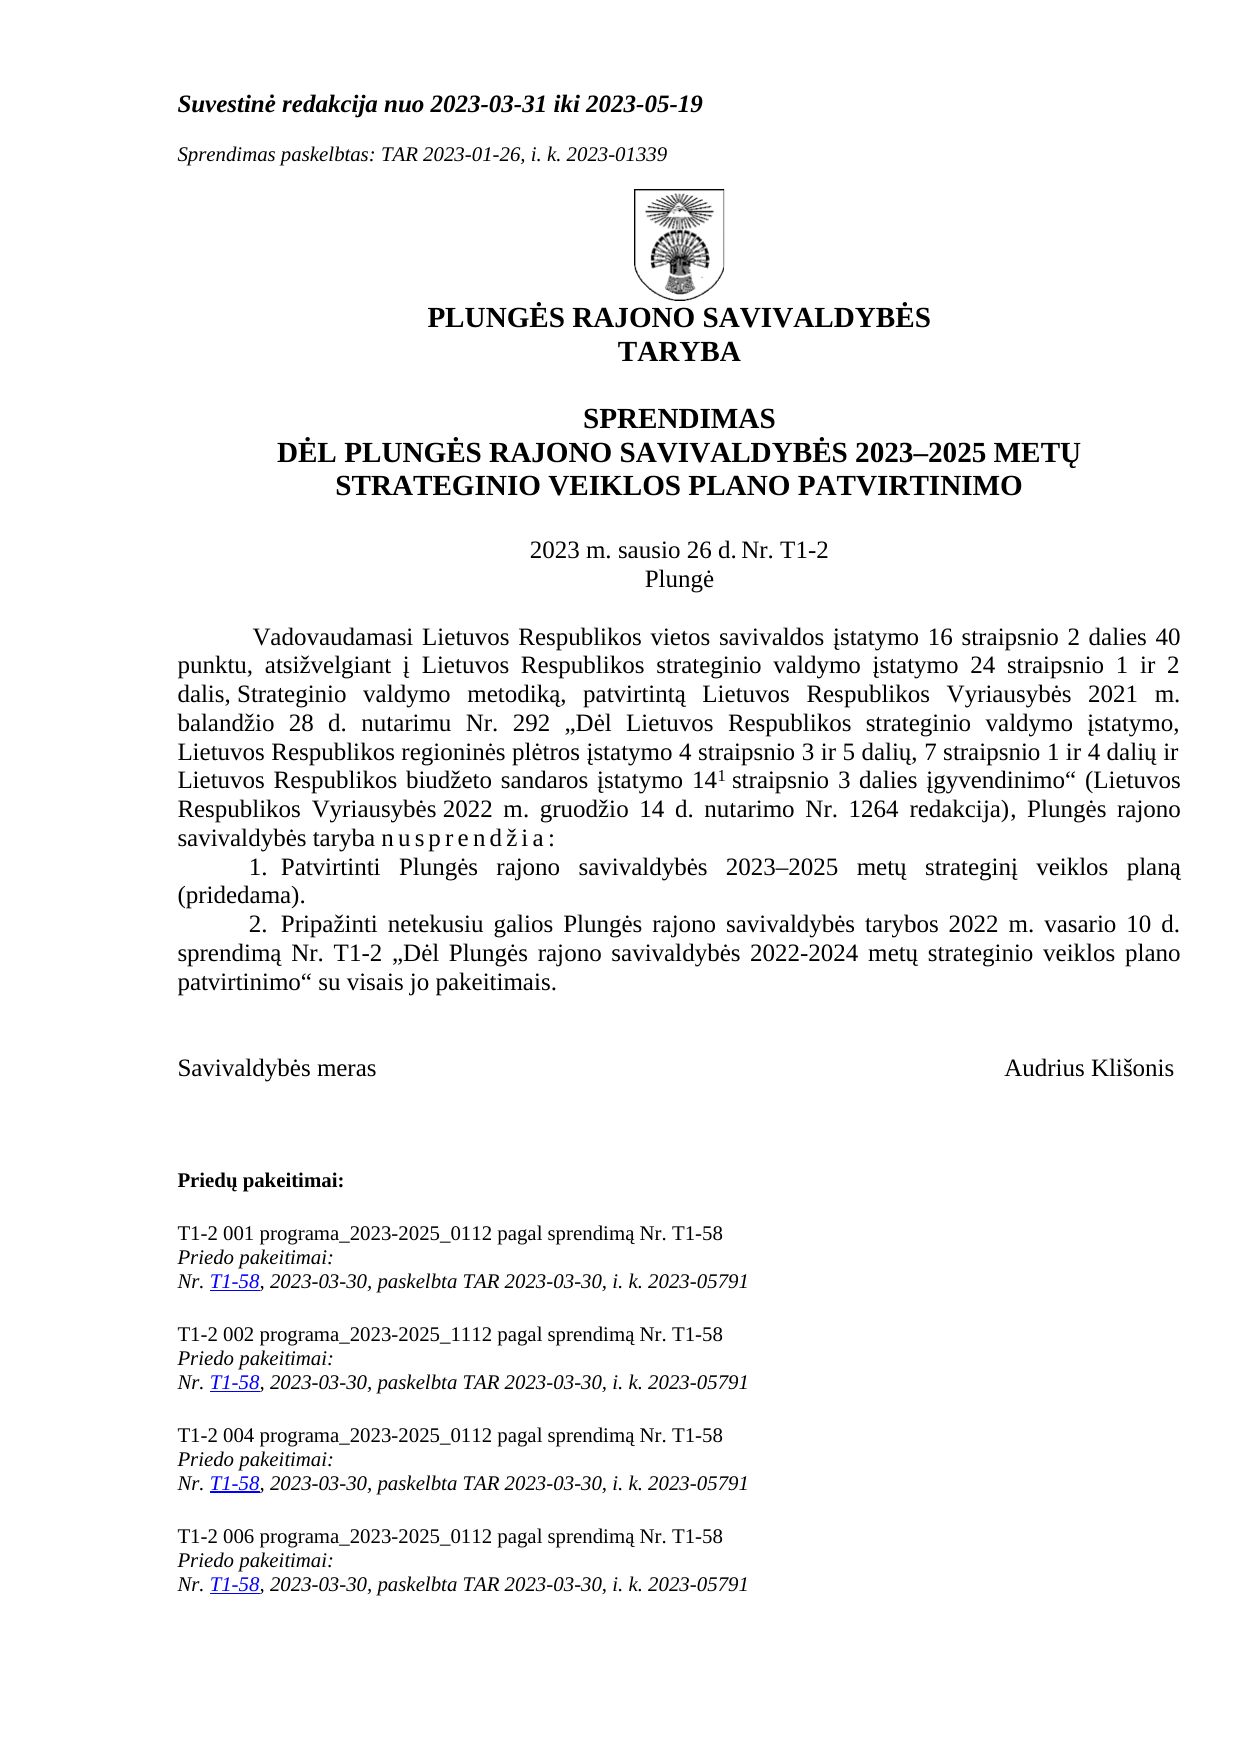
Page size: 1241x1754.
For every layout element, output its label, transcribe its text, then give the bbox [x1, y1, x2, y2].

text Nr. T1-58, 2023-03-30, paskelbta TAR 2023-03-30, i. k. 2023-05791 [177, 1370, 1181, 1394]
text 2. Pripažinti netekusiu galios Plungės rajono savivaldybės tarybos 2022 m. vasario 10 d. sprendimą Nr. T1-2 „Dėl Plungės rajono savivaldybės 2022-2024 metų strateginio veiklos plano patvirtinimo“ su visais jo pakeitimais. [177, 909, 1181, 995]
text T1-2 001 programa_2023-2025_0112 pagal sprendimą Nr. T1-58 [177, 1221, 1181, 1245]
text Sprendimas paskelbtas: TAR 2023-01-26, i. k. 2023-01339 [177, 141, 1181, 166]
text Nr. T1-58, 2023-03-30, paskelbta TAR 2023-03-30, i. k. 2023-05791 [177, 1471, 1181, 1495]
text DĖL PLUNGĖS RAJONO SAVIVALDYBĖS 2023–2025 METŲ STRATEGINIO VEIKLOS PLANO PATVIRTINIMO [177, 435, 1181, 502]
text T1-2 004 programa_2023-2025_0112 pagal sprendimą Nr. T1-58 [177, 1423, 1181, 1447]
text Suvestinė redakcija nuo 2023-03-31 iki 2023-05-19 [177, 89, 1181, 117]
text T1-2 006 programa_2023-2025_0112 pagal sprendimą Nr. T1-58 [177, 1523, 1181, 1548]
text Priedo pakeitimai: [177, 1548, 1181, 1572]
text Priedo pakeitimai: [177, 1346, 1181, 1370]
text 2023 m. sausio 26 d. Nr. T1-2 [177, 535, 1181, 564]
text T1-2 002 programa_2023-2025_1112 pagal sprendimą Nr. T1-58 [177, 1322, 1181, 1346]
text Nr. T1-58, 2023-03-30, paskelbta TAR 2023-03-30, i. k. 2023-05791 [177, 1572, 1181, 1596]
text Savivaldybės meras Audrius Klišonis [177, 1053, 1181, 1082]
text SPRENDIMAS [177, 401, 1181, 435]
text Plungė [177, 564, 1181, 593]
text Priedo pakeitimai: [177, 1245, 1181, 1269]
text PLUNGĖS RAJONO SAVIVALDYBĖS [177, 301, 1181, 334]
text Vadovaudamasi Lietuvos Respublikos vietos savivaldos įstatymo 16 straipsnio 2 dalies 40 punktu, atsižvelgiant į Lietuvos Respublikos strateginio valdymo įstatymo 24 straipsnio 1 ir 2 dalis, Strateginio valdymo metodiką, patvirtintą Lietuvos Respublikos Vyriausybės 2021 m. balandžio 28 d. nutarimu Nr. 292 „Dėl Lietuvos Respublikos strateginio valdymo įstatymo, Lietuvos Respublikos regioninės plėtros įstatymo 4 straipsnio 3 ir 5 dalių, 7 straipsnio 1 ir 4 dalių ir Lietuvos Respublikos biudžeto sandaros įstatymo 141 straipsnio 3 dalies įgyvendinimo“ (Lietuvos Respublikos Vyriausybės 2022 m. gruodžio 14 d. nutarimo Nr. 1264 redakcija), Plungės rajono savivaldybės taryba nusprendžia: [177, 622, 1181, 852]
text Priedų pakeitimai: [177, 1168, 1181, 1192]
text TARYBA [177, 334, 1181, 368]
text 1. Patvirtinti Plungės rajono savivaldybės 2023–2025 metų strateginį veiklos planą (pridedama). [177, 852, 1181, 909]
text Nr. T1-58, 2023-03-30, paskelbta TAR 2023-03-30, i. k. 2023-05791 [177, 1269, 1181, 1293]
text Priedo pakeitimai: [177, 1447, 1181, 1471]
